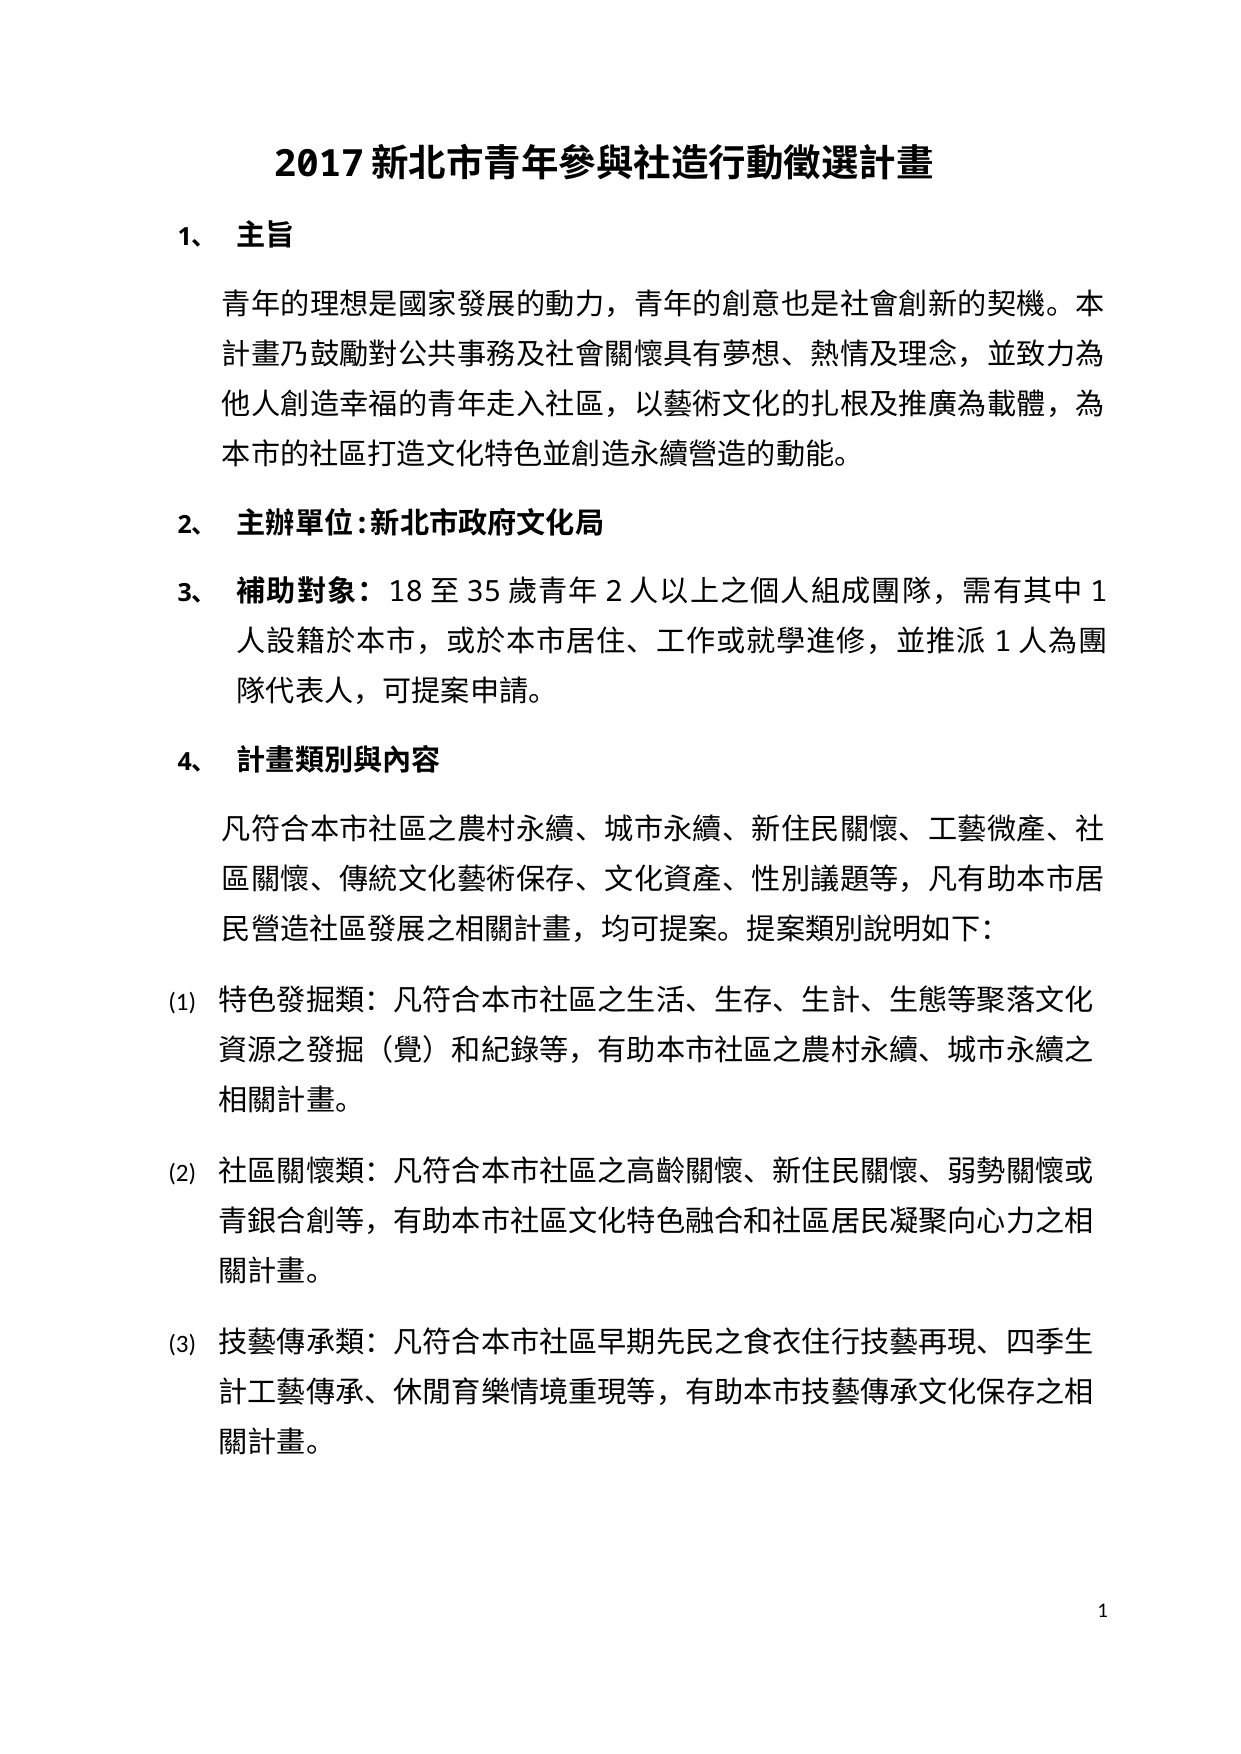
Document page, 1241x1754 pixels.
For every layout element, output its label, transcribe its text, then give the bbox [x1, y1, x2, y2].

list 主旨 [177, 206, 1107, 256]
list 計畫類別與內容 [177, 731, 1107, 781]
text 2017新北市青年參與社造行動徵選計畫 [118, 137, 1107, 187]
list 社區關懷類：凡符合本市社區之高齡關懷、新住民關懷、弱勢關懷或青銀合創等，有助本市社區文化特色融合和社區居民凝聚向心力之相關計畫。 [168, 1141, 1107, 1291]
text 凡符合本市社區之農村永續、城市永續、新住民關懷、工藝微產、社區關懷、傳統文化藝術保存、文化資產、性別議題等，凡有助本市居民營造社區發展之相關計畫，均可提案。提案類別說明如下： [222, 799, 1107, 949]
list 特色發掘類：凡符合本市社區之生活、生存、生計、生態等聚落文化資源之發掘（覺）和紀錄等，有助本市社區之農村永續、城市永續之相關計畫。 [168, 970, 1107, 1120]
text 青年的理想是國家發展的動力，青年的創意也是社會創新的契機。本計畫乃鼓勵對公共事務及社會關懷具有夢想、熱情及理念，並致力為他人創造幸福的青年走入社區，以藝術文化的扎根及推廣為載體，為本市的社區打造文化特色並創造永續營造的動能。 [222, 274, 1107, 474]
list 主辦單位:新北市政府文化局 [177, 493, 1107, 543]
list 技藝傳承類：凡符合本市社區早期先民之食衣住行技藝再現、四季生計工藝傳承、休閒育樂情境重現等，有助本市技藝傳承文化保存之相關計畫。 [168, 1312, 1107, 1462]
list 補助對象：18至35歲青年2人以上之個人組成團隊，需有其中1人設籍於本市，或於本市居住、工作或就學進修，並推派1人為團隊代表人，可提案申請。 [177, 562, 1107, 712]
